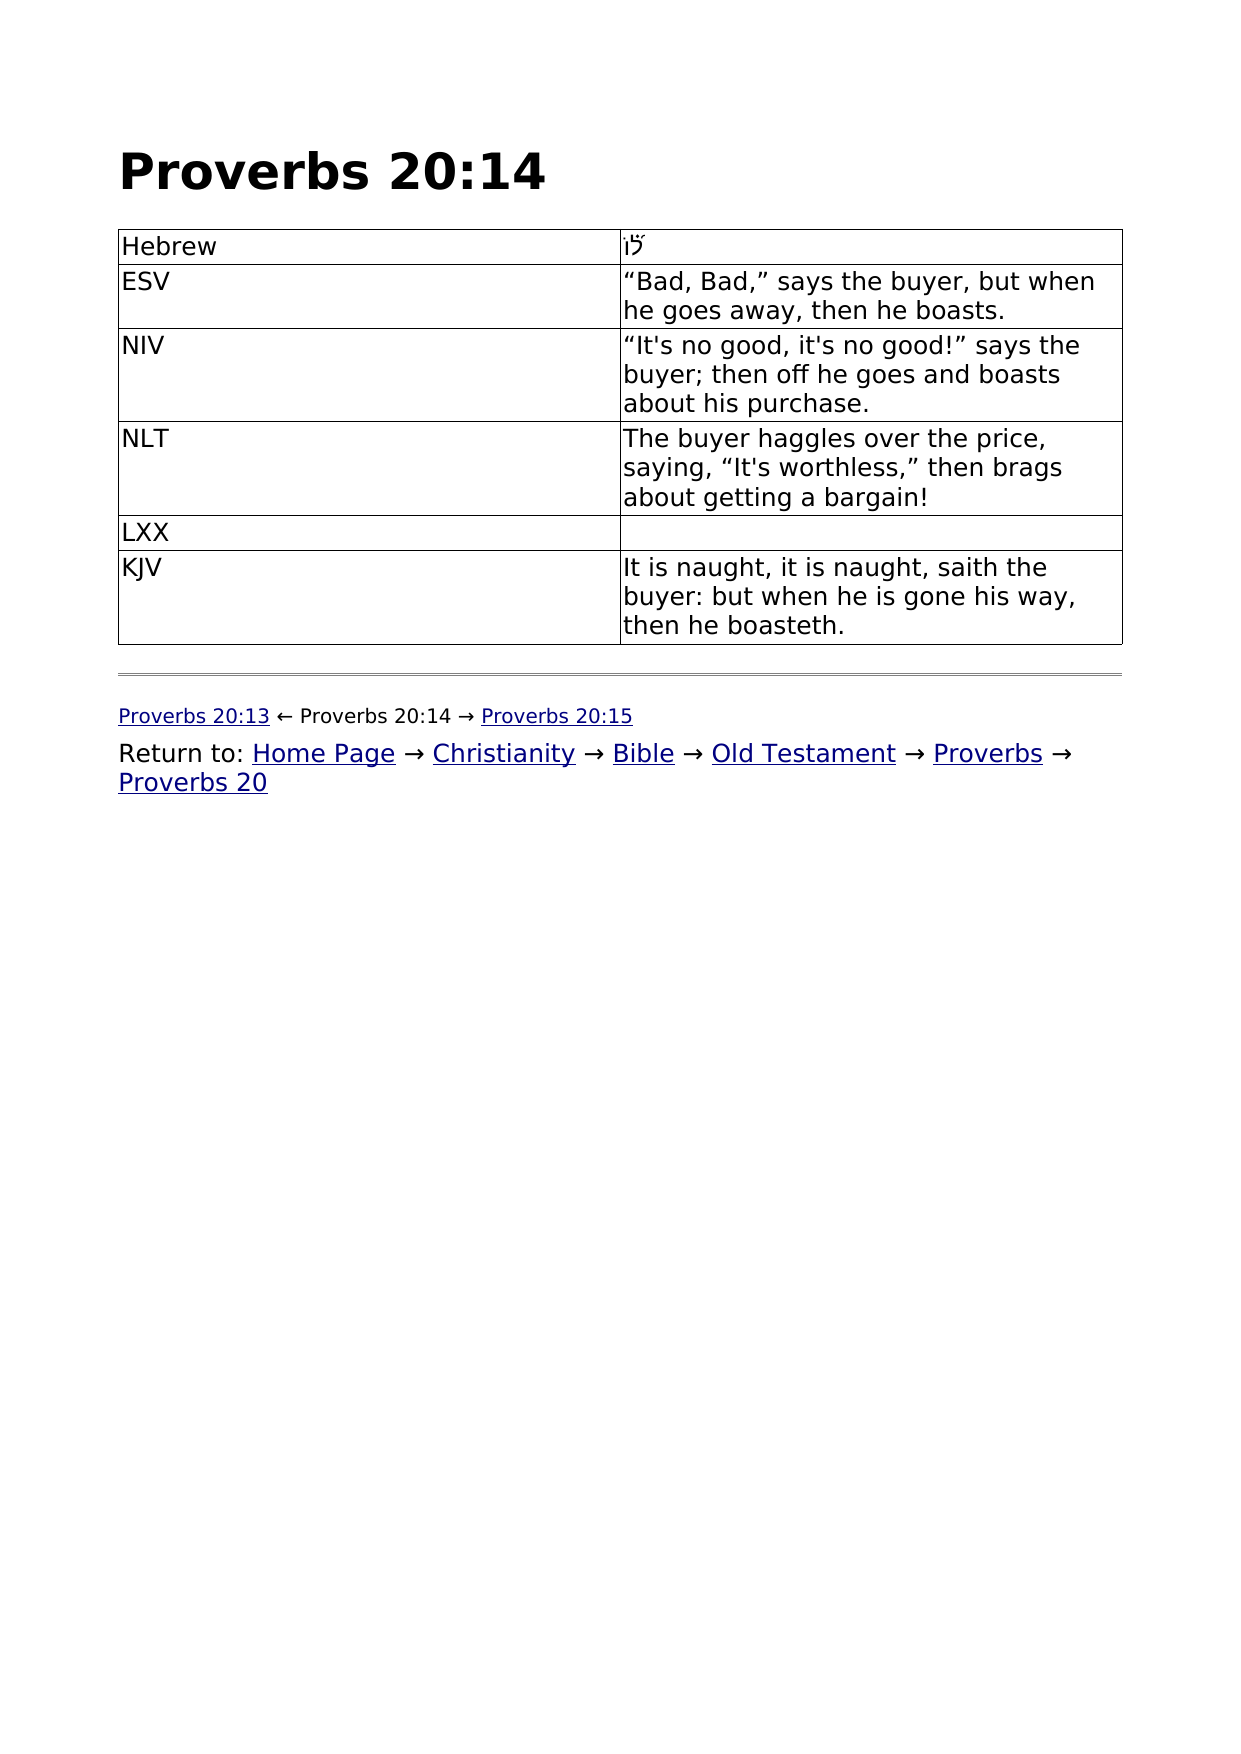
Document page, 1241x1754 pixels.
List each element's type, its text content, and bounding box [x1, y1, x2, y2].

table_header ל֝֗וֹ [621, 230, 1122, 264]
table_cell [621, 516, 1122, 550]
table_cell “Bad, Bad,” says the buyer, but when he goes away, then he boasts. [621, 265, 1122, 328]
table_cell It is naught, it is naught, saith the buyer: but when he is gone his way, then he boasteth. [621, 551, 1122, 643]
table_cell “It's no good, it's no good!” says the buyer; then off he goes and boasts about his purchase. [621, 329, 1122, 421]
table_cell NLT [119, 422, 620, 515]
table_cell The buyer haggles over the price, saying, “It's worthless,” then brags about getting a bargain! [621, 422, 1122, 515]
table_cell KJV [119, 551, 620, 643]
text Proverbs 20:13 ← Proverbs 20:14 → Proverbs 20:15 [118, 705, 1122, 739]
text Return to: Home Page → Christianity → Bible → Old Testament → Proverbs → Proverbs 20 [118, 739, 1122, 797]
table_header Hebrew [119, 230, 620, 264]
table_cell LXX [119, 516, 620, 550]
table_cell ESV [119, 265, 620, 328]
subtitle Proverbs 20:14 [118, 143, 1122, 201]
table_cell NIV [119, 329, 620, 421]
